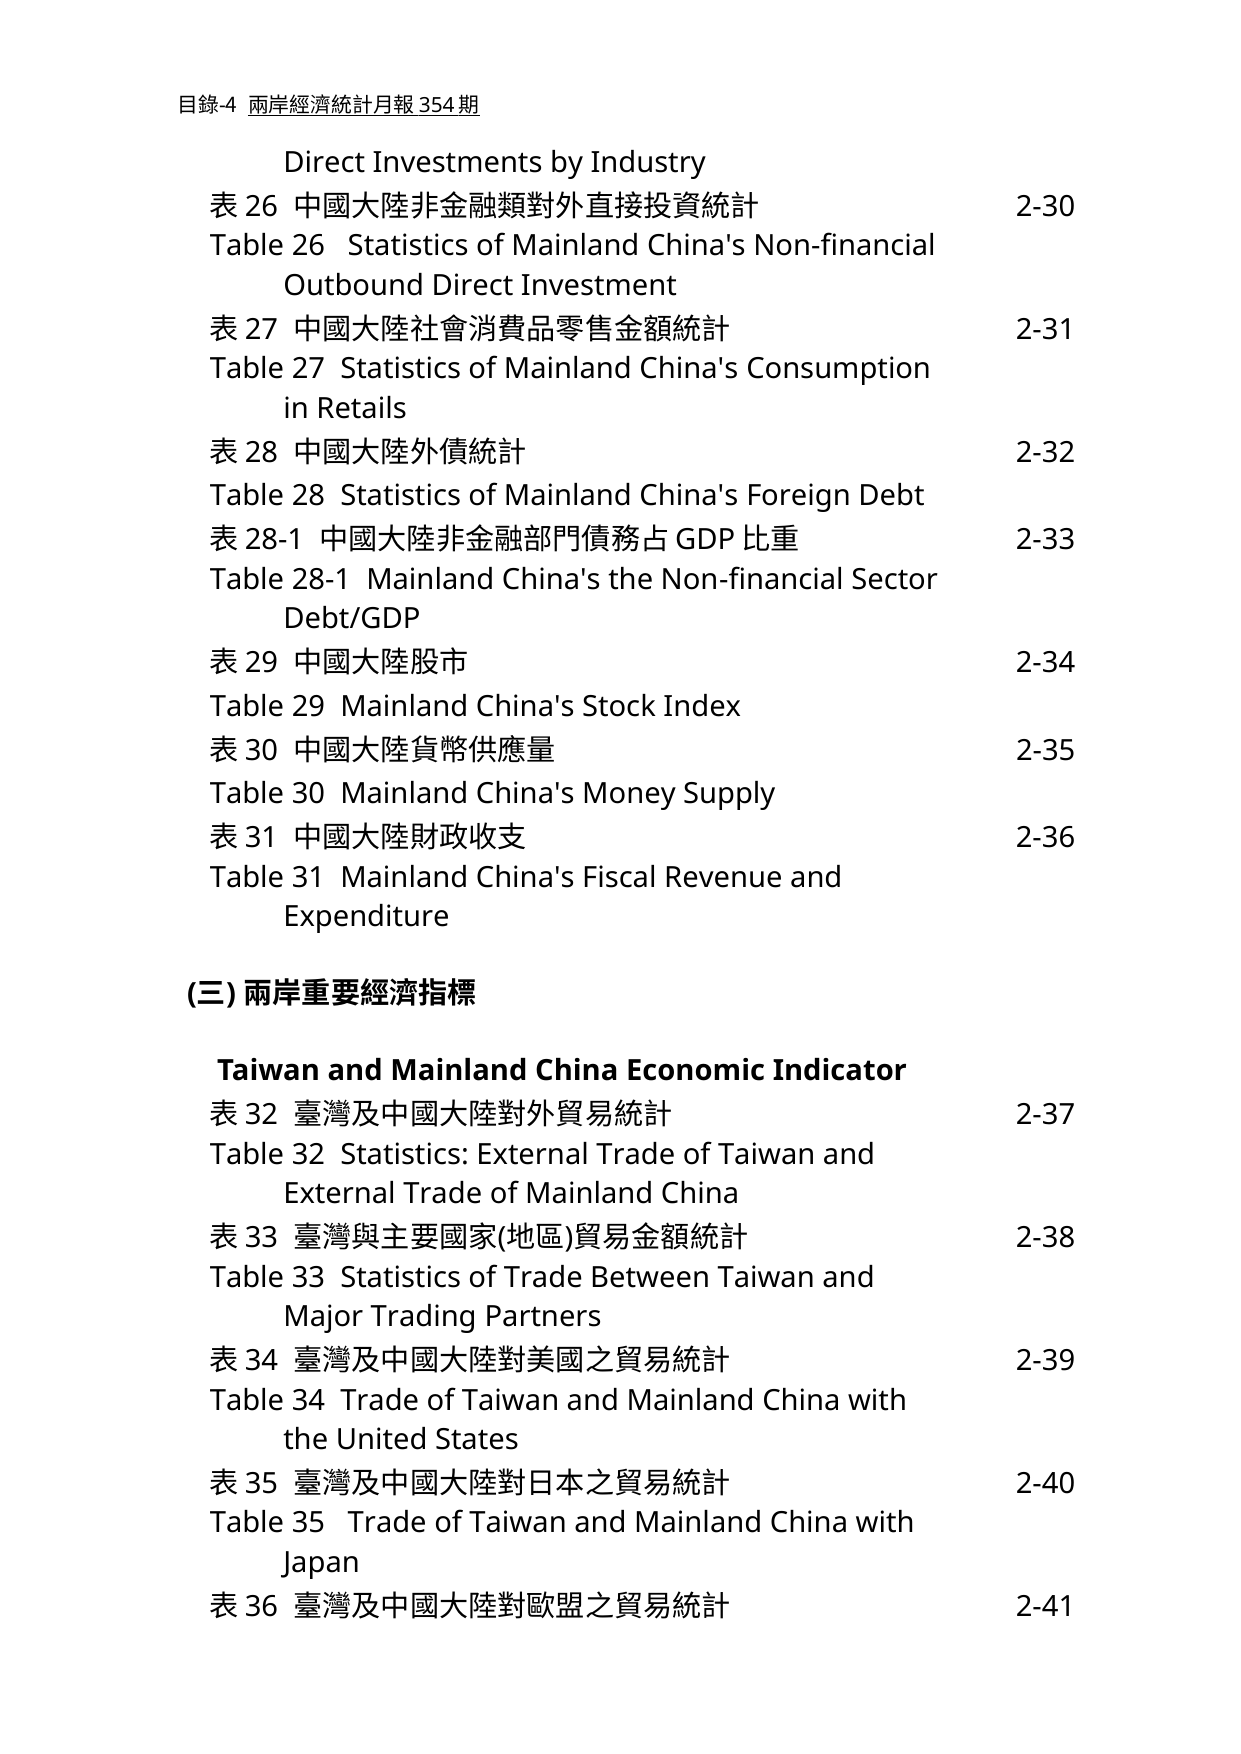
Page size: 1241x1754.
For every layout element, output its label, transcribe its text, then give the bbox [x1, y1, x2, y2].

table_cell [1179, 637, 1201, 680]
table_cell 2-38 [1013, 1212, 1179, 1255]
table_cell [1209, 1255, 1240, 1334]
table_cell Table 34 Trade of Taiwan and Mainland China with the United States [180, 1378, 948, 1457]
table_cell Table 35 Trade of Taiwan and Mainland China with Japan [180, 1501, 948, 1580]
table_cell [1209, 1212, 1240, 1255]
table_cell [1201, 470, 1209, 514]
table_cell [1013, 347, 1179, 426]
table_cell [948, 180, 1013, 224]
table_cell [1209, 1012, 1240, 1089]
table_cell [1179, 1458, 1201, 1501]
table_cell Table 28-1 Mainland China's the Non‑financial Sector Debt/GDP [180, 558, 948, 637]
table_cell [1179, 1501, 1201, 1580]
table_cell [1201, 1458, 1209, 1501]
table_cell Table 26 Statistics of Mainland China's Non-financial Outbound Direct Investment [180, 224, 948, 303]
table_cell [1201, 1089, 1209, 1132]
table_cell [1201, 347, 1209, 426]
table_cell [948, 1458, 1013, 1501]
table_cell [1179, 1378, 1201, 1457]
table_cell 表32 臺灣及中國大陸對外貿易統計 [180, 1089, 948, 1132]
table_cell [1201, 935, 1209, 1012]
table_cell [1201, 141, 1209, 180]
table_cell [1201, 1212, 1209, 1255]
table_cell Taiwan and Mainland China Economic Indicator [180, 1012, 948, 1089]
table_cell [948, 1580, 1013, 1624]
table_cell [948, 1012, 1013, 1089]
table_cell [1201, 1501, 1209, 1580]
table_cell [1179, 768, 1201, 812]
table_cell [948, 935, 1013, 1012]
table_cell 表35 臺灣及中國大陸對日本之貿易統計 [180, 1458, 948, 1501]
table_cell [1209, 347, 1240, 426]
table_cell [1201, 558, 1209, 637]
table_cell 表33 臺灣與主要國家(地區)貿易金額統計 [180, 1212, 948, 1255]
table_cell [1209, 637, 1240, 680]
table_cell [948, 1335, 1013, 1378]
table_cell [1117, 224, 1131, 303]
table_cell 2-30 [1013, 180, 1179, 224]
table_cell [1209, 141, 1240, 180]
table_cell 2-33 [1013, 514, 1179, 557]
table_cell [948, 724, 1013, 768]
table_cell [1209, 514, 1240, 557]
table_cell [1201, 224, 1209, 303]
table_cell [1179, 426, 1201, 470]
table_cell 2-35 [1013, 724, 1179, 768]
table_cell [948, 224, 1013, 303]
table_cell [1201, 768, 1209, 812]
table_cell [1209, 470, 1240, 514]
table_cell Table 29 Mainland China's Stock Index [180, 680, 948, 724]
table_cell [1209, 724, 1240, 768]
table_cell [1013, 855, 1179, 934]
table_cell 2-37 [1013, 1089, 1179, 1132]
table_cell [1209, 303, 1240, 347]
table_cell [1013, 1133, 1179, 1212]
table_cell Direct Investments by Industry [180, 141, 948, 180]
table_cell Table 28 Statistics of Mainland China's Foreign Debt [180, 470, 948, 514]
table_cell [1201, 180, 1209, 224]
table_cell Table 30 Mainland China's Money Supply [180, 768, 948, 812]
table_cell [1201, 680, 1209, 724]
table_cell [948, 1378, 1013, 1457]
table_cell [1179, 1212, 1201, 1255]
table_cell Table 27 Statistics of Mainland China's Consumption in Retails [180, 347, 948, 426]
table_cell [1179, 1012, 1201, 1089]
table_cell [948, 1501, 1013, 1580]
table_cell [1013, 1501, 1179, 1580]
table_cell [1013, 1378, 1179, 1457]
table_cell [1201, 514, 1209, 557]
table_cell [1201, 812, 1209, 855]
table_cell [1179, 1089, 1201, 1132]
table_cell [948, 680, 1013, 724]
table_cell [1179, 935, 1201, 1012]
table_cell [948, 637, 1013, 680]
table_cell [1013, 141, 1179, 180]
table_cell [1201, 1335, 1209, 1378]
table_cell [948, 1133, 1013, 1212]
table_cell [1179, 812, 1201, 855]
table_cell [1013, 558, 1179, 637]
table_cell [1013, 680, 1179, 724]
table_cell [1179, 141, 1201, 180]
table_cell [1179, 303, 1201, 347]
table_cell 表26 中國大陸非金融類對外直接投資統計 [180, 180, 948, 224]
table_cell 2-31 [1013, 303, 1179, 347]
table_cell [1209, 558, 1240, 637]
table_cell [948, 1212, 1013, 1255]
table_cell [948, 426, 1013, 470]
table_cell [1201, 1255, 1209, 1334]
table_cell [1201, 724, 1209, 768]
table_cell Table 31 Mainland China's Fiscal Revenue and Expenditure [180, 855, 948, 934]
table_cell [948, 558, 1013, 637]
table_cell [1013, 935, 1179, 1012]
table_cell [1209, 1133, 1240, 1212]
table_cell [1209, 426, 1240, 470]
table_cell Table 33 Statistics of Trade Between Taiwan and Major Trading Partners [180, 1255, 948, 1334]
table_cell [1179, 680, 1201, 724]
table_cell [1209, 180, 1240, 224]
table_cell [1209, 224, 1240, 303]
table_cell [1179, 558, 1201, 637]
table_cell [1209, 812, 1240, 855]
table_cell [1201, 303, 1209, 347]
table_cell [1013, 470, 1179, 514]
table_cell [1209, 1501, 1240, 1580]
table_cell 表34 臺灣及中國大陸對美國之貿易統計 [180, 1335, 948, 1378]
table_cell [948, 768, 1013, 812]
table_cell 表27 中國大陸社會消費品零售金額統計 [180, 303, 948, 347]
table_cell 2-36 [1013, 812, 1179, 855]
table_cell [948, 347, 1013, 426]
table_cell [1209, 1089, 1240, 1132]
table_cell Table 32 Statistics: External Trade of Taiwan and External Trade of Mainland China [180, 1133, 948, 1212]
table_cell 表28 中國大陸外債統計 [180, 426, 948, 470]
table_cell [1179, 1580, 1201, 1624]
table_cell [1013, 768, 1179, 812]
table_cell [1179, 1255, 1201, 1334]
table_cell [1209, 855, 1240, 934]
table_cell [1179, 1335, 1201, 1378]
table_cell [1013, 224, 1117, 303]
table_cell (三) 兩岸重要經濟指標 [180, 935, 948, 1012]
table_cell [1209, 935, 1240, 1012]
table_cell [1179, 180, 1201, 224]
table_cell [1131, 224, 1179, 303]
table_cell [1209, 1335, 1240, 1378]
table_cell 2-40 [1013, 1458, 1179, 1501]
table_cell [1179, 1133, 1201, 1212]
table_cell [1013, 1012, 1179, 1089]
table_cell [1209, 1458, 1240, 1501]
table_cell [1179, 224, 1201, 303]
table_cell [1179, 347, 1201, 426]
table_cell 2-39 [1013, 1335, 1179, 1378]
table_cell [1201, 1580, 1209, 1624]
table_cell [1179, 724, 1201, 768]
table_cell [1179, 514, 1201, 557]
table_cell [1209, 680, 1240, 724]
table_cell [948, 303, 1013, 347]
table_cell [1179, 470, 1201, 514]
table_cell [948, 470, 1013, 514]
table_cell [1201, 637, 1209, 680]
table_cell [1209, 1378, 1240, 1457]
table_cell [1209, 1580, 1240, 1624]
table_cell [1201, 855, 1209, 934]
table_cell [1209, 768, 1240, 812]
table_cell 2-41 [1013, 1580, 1179, 1624]
table_cell [948, 514, 1013, 557]
table_cell 表31 中國大陸財政收支 [180, 812, 948, 855]
table_cell [1201, 426, 1209, 470]
table_cell 表29 中國大陸股市 [180, 637, 948, 680]
table_cell [1201, 1012, 1209, 1089]
table_cell 表30 中國大陸貨幣供應量 [180, 724, 948, 768]
table_cell 表36 臺灣及中國大陸對歐盟之貿易統計 [180, 1580, 948, 1624]
table_cell [1179, 855, 1201, 934]
table_cell 2-32 [1013, 426, 1179, 470]
table_cell [948, 1255, 1013, 1334]
table_cell [948, 855, 1013, 934]
table_cell [1013, 1255, 1179, 1334]
table_cell 2-34 [1013, 637, 1179, 680]
table_cell [948, 812, 1013, 855]
table_cell [948, 141, 1013, 180]
table_cell [948, 1089, 1013, 1132]
table_cell [1201, 1378, 1209, 1457]
table_cell [1201, 1133, 1209, 1212]
table_cell 表28-1 中國大陸非金融部門債務占GDP比重 [180, 514, 948, 557]
